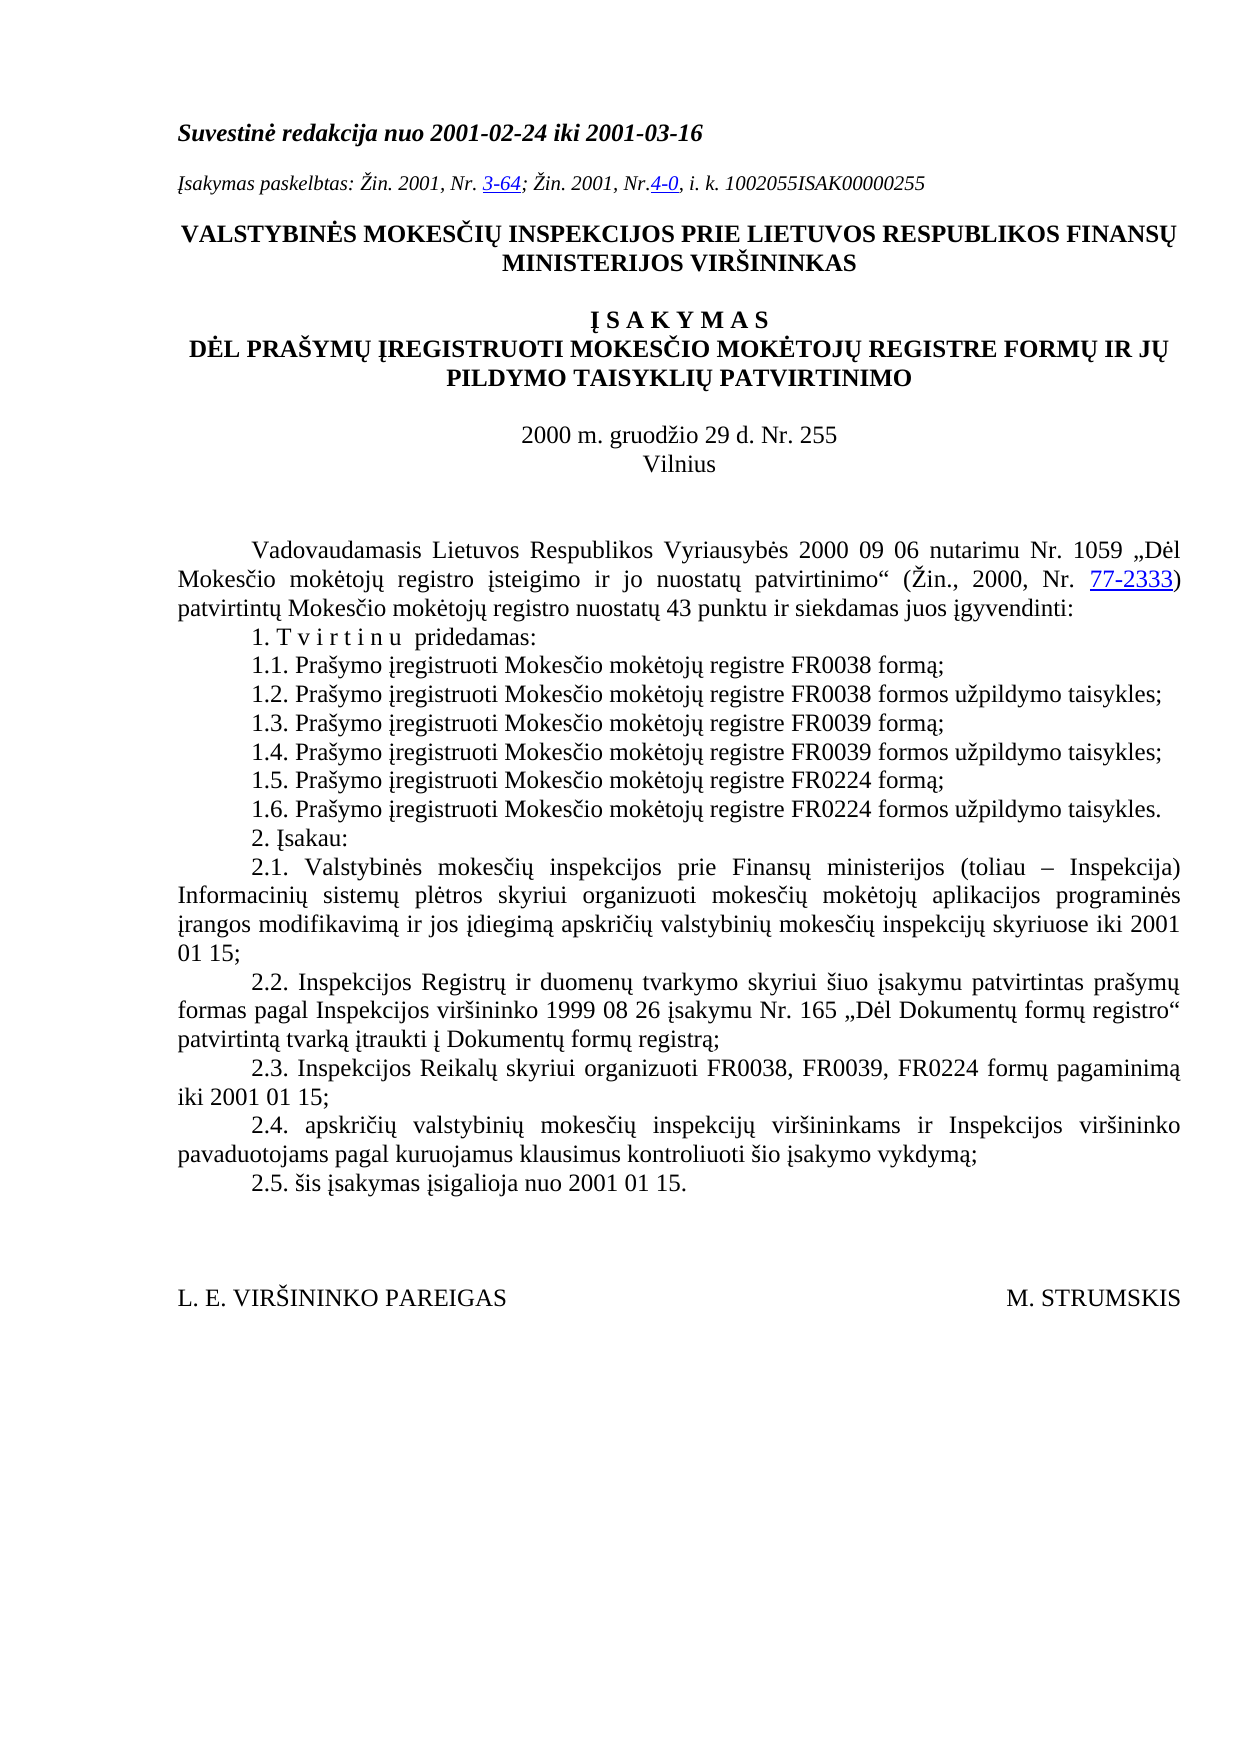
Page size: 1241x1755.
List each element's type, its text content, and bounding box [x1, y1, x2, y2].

text 1.3. Prašymo įregistruoti Mokesčio mokėtojų registre FR0039 formą; [177, 708, 1181, 737]
text 2.3. Inspekcijos Reikalų skyriui organizuoti FR0038, FR0039, FR0224 formų pagaminimą iki 2001 01 15; [177, 1053, 1181, 1110]
text 2000 m. gruodžio 29 d. Nr. 255 [177, 420, 1181, 449]
text VALSTYBINĖS MOKESČIŲ INSPEKCIJOS PRIE LIETUVOS RESPUBLIKOS FINANSŲ MINISTERIJOS VIRŠININKAS [177, 219, 1181, 277]
text 1.5. Prašymo įregistruoti Mokesčio mokėtojų registre FR0224 formą; [177, 765, 1181, 794]
text 1.1. Prašymo įregistruoti Mokesčio mokėtojų registre FR0038 formą; [177, 650, 1181, 679]
text DĖL PRAŠYMŲ ĮREGISTRUOTI MOKESČIO MOKĖTOJŲ REGISTRE FORMŲ IR JŲ PILDYMO TAISYKLIŲ PATVIRTINIMO [177, 334, 1181, 392]
text Vilnius [177, 449, 1181, 478]
text 2.4. apskričių valstybinių mokesčių inspekcijų viršininkams ir Inspekcijos viršininko pavaduotojams pagal kuruojamus klausimus kontroliuoti šio įsakymo vykdymą; [177, 1110, 1181, 1168]
text 1.2. Prašymo įregistruoti Mokesčio mokėtojų registre FR0038 formos užpildymo taisykles; [177, 679, 1181, 708]
text L. E. VIRŠININKO PAREIGAS M. STRUMSKIS [177, 1283, 1181, 1312]
text 2.5. šis įsakymas įsigalioja nuo 2001 01 15. [177, 1168, 1181, 1197]
text Įsakymas paskelbtas: Žin. 2001, Nr. 3-64; Žin. 2001, Nr.4-0, i. k. 1002055ISAK00000255 [177, 171, 1181, 195]
text 1.4. Prašymo įregistruoti Mokesčio mokėtojų registre FR0039 formos užpildymo taisykles; [177, 737, 1181, 765]
text 1. Tvirtinu pridedamas: [177, 622, 1181, 650]
text Suvestinė redakcija nuo 2001-02-24 iki 2001-03-16 [177, 118, 1181, 147]
text 2. Įsakau: [177, 823, 1181, 852]
text 1.6. Prašymo įregistruoti Mokesčio mokėtojų registre FR0224 formos užpildymo taisykles. [177, 794, 1181, 823]
text 2.2. Inspekcijos Registrų ir duomenų tvarkymo skyriui šiuo įsakymu patvirtintas prašymų formas pagal Inspekcijos viršininko 1999 08 26 įsakymu Nr. 165 „Dėl Dokumentų formų registro“ patvirtintą tvarką įtraukti į Dokumentų formų registrą; [177, 967, 1181, 1053]
text Į S A K Y M A S [177, 305, 1181, 334]
text Vadovaudamasis Lietuvos Respublikos Vyriausybės 2000 09 06 nutarimu Nr. 1059 „Dėl Mokesčio mokėtojų registro įsteigimo ir jo nuostatų patvirtinimo“ (Žin., 2000, Nr. 77-2333) patvirtintų Mokesčio mokėtojų registro nuostatų 43 punktu ir siekdamas juos įgyvendinti: [177, 535, 1181, 622]
text 2.1. Valstybinės mokesčių inspekcijos prie Finansų ministerijos (toliau – Inspekcija) Informacinių sistemų plėtros skyriui organizuoti mokesčių mokėtojų aplikacijos programinės įrangos modifikavimą ir jos įdiegimą apskričių valstybinių mokesčių inspekcijų skyriuose iki 2001 01 15; [177, 852, 1181, 967]
